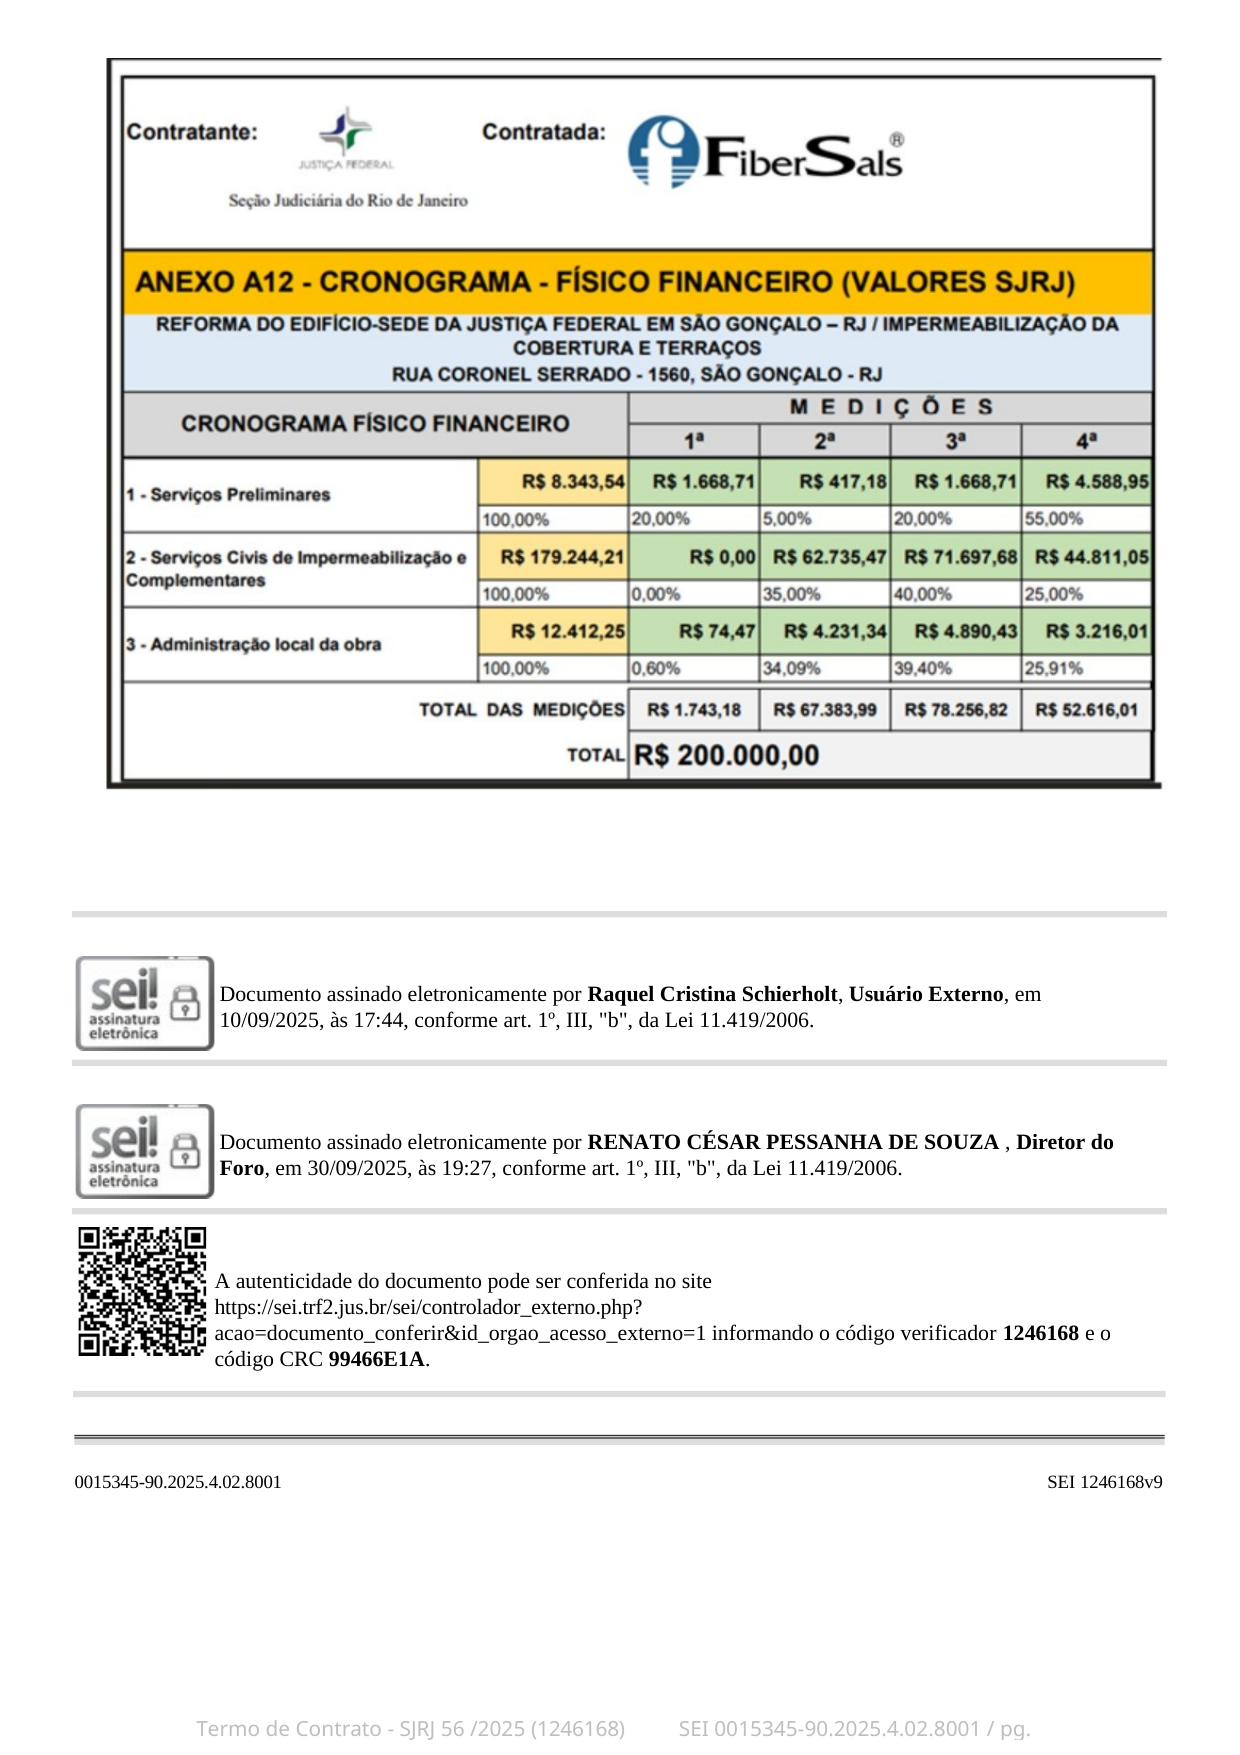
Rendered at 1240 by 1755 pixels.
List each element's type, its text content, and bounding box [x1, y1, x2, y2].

text Documento assinado eletronicamente por RENATO CÉSAR PESSANHA DE SOUZA , Diretor do Foro, em 30/09/2025, às 19:27, conforme art. 1º, III, "b", da Lei 11.419/2006. [219, 1129, 1160, 1180]
text A autenticidade do documento pode ser conferida no site https://sei.trf2.jus.br/sei/controlador_externo.php? acao=documento_conferir&id_orgao_acesso_externo=1 informando o código verificador 1246168 e o código CRC 99466E1A. [214, 1268, 1134, 1371]
text Documento assinado eletronicamente por Raquel Cristina Schierholt, Usuário Externo, em 10/09/2025, às 17:44, conforme art. 1º, III, "b", da Lei 11.419/2006. [219, 981, 1134, 1032]
text 0015345-90.2025.4.02.8001 SEI 1246168v9 [74, 1471, 1181, 1493]
